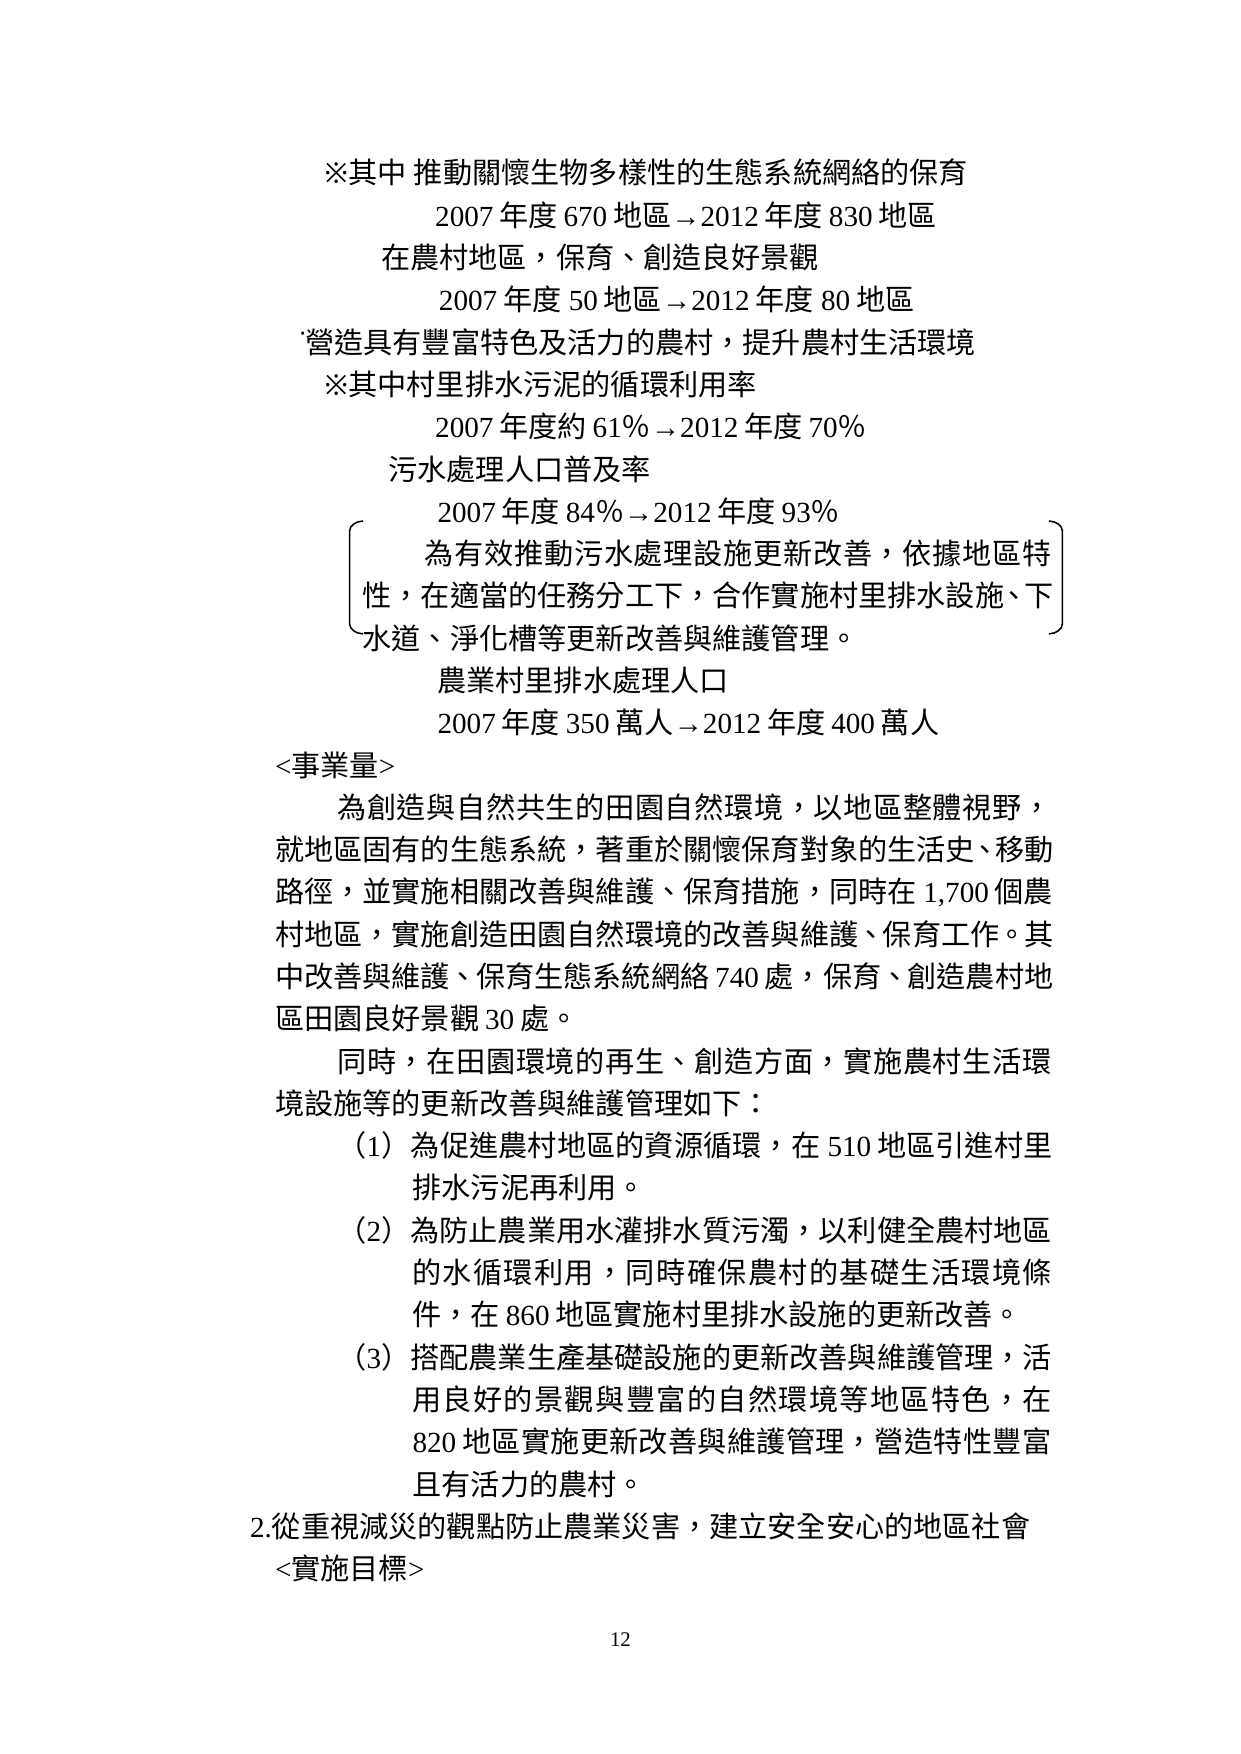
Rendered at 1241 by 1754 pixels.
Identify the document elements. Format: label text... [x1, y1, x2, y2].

text ˙營造具有豐富特色及活力的農村，提升農村生活環境 [300, 319, 1053, 362]
text 2007年度670地區→2012年度830地區 [362, 192, 1053, 234]
text 2007年度約61％→2012年度70％ [362, 404, 1053, 446]
text 2.從重視減災的觀點防止農業災害，建立安全安心的地區社會 [250, 1503, 1053, 1546]
text 在農村地區，保育、創造良好景觀 [275, 234, 1053, 277]
text （1）為促進農村地區的資源循環，在510地區引進村里排水污泥再利用。 [337, 1123, 1053, 1207]
text <實施目標> [187, 1546, 1053, 1588]
text 污水處理人口普及率 [275, 446, 1053, 488]
text （2）為防止農業用水灌排水質污濁，以利健全農村地區的水循環利用，同時確保農村的基礎生活環境條件，在860地區實施村里排水設施的更新改善。 [337, 1207, 1053, 1334]
text 2007年度84％→2012年度93％ [275, 488, 1053, 531]
text <事業量> [187, 742, 1053, 784]
text ※其中 推動關懷生物多樣性的生態系統網絡的保育 [324, 150, 1053, 192]
text （3）搭配農業生產基礎設施的更新改善與維護管理，活用良好的景觀與豐富的自然環境等地區特色，在820地區實施更新改善與維護管理，營造特性豐富且有活力的農村。 [337, 1334, 1053, 1503]
text 2007年度 50地區→2012年度 80地區 [275, 277, 1053, 319]
text ※其中村里排水污泥的循環利用率 [324, 362, 1053, 404]
text 農業村里排水處理人口 [324, 658, 1053, 700]
text 2007年度350萬人→2012年度400萬人 [275, 700, 1053, 742]
text 為有效推動污水處理設施更新改善，依據地區特性，在適當的任務分工下，合作實施村里排水設施、下水道、淨化槽等更新改善與維護管理。 [362, 531, 1053, 658]
text 同時，在田園環境的再生、創造方面，實施農村生活環境設施等的更新改善與維護管理如下： [275, 1038, 1053, 1123]
text 為創造與自然共生的田園自然環境，以地區整體視野，就地區固有的生態系統，著重於關懷保育對象的生活史、移動路徑，並實施相關改善與維護、保育措施，同時在1,700個農村地區，實施創造田園自然環境的改善與維護、保育工作。其中改善與維護、保育生態系統網絡740處，保育、創造農村地區田園良好景觀30處。 [275, 784, 1053, 1038]
